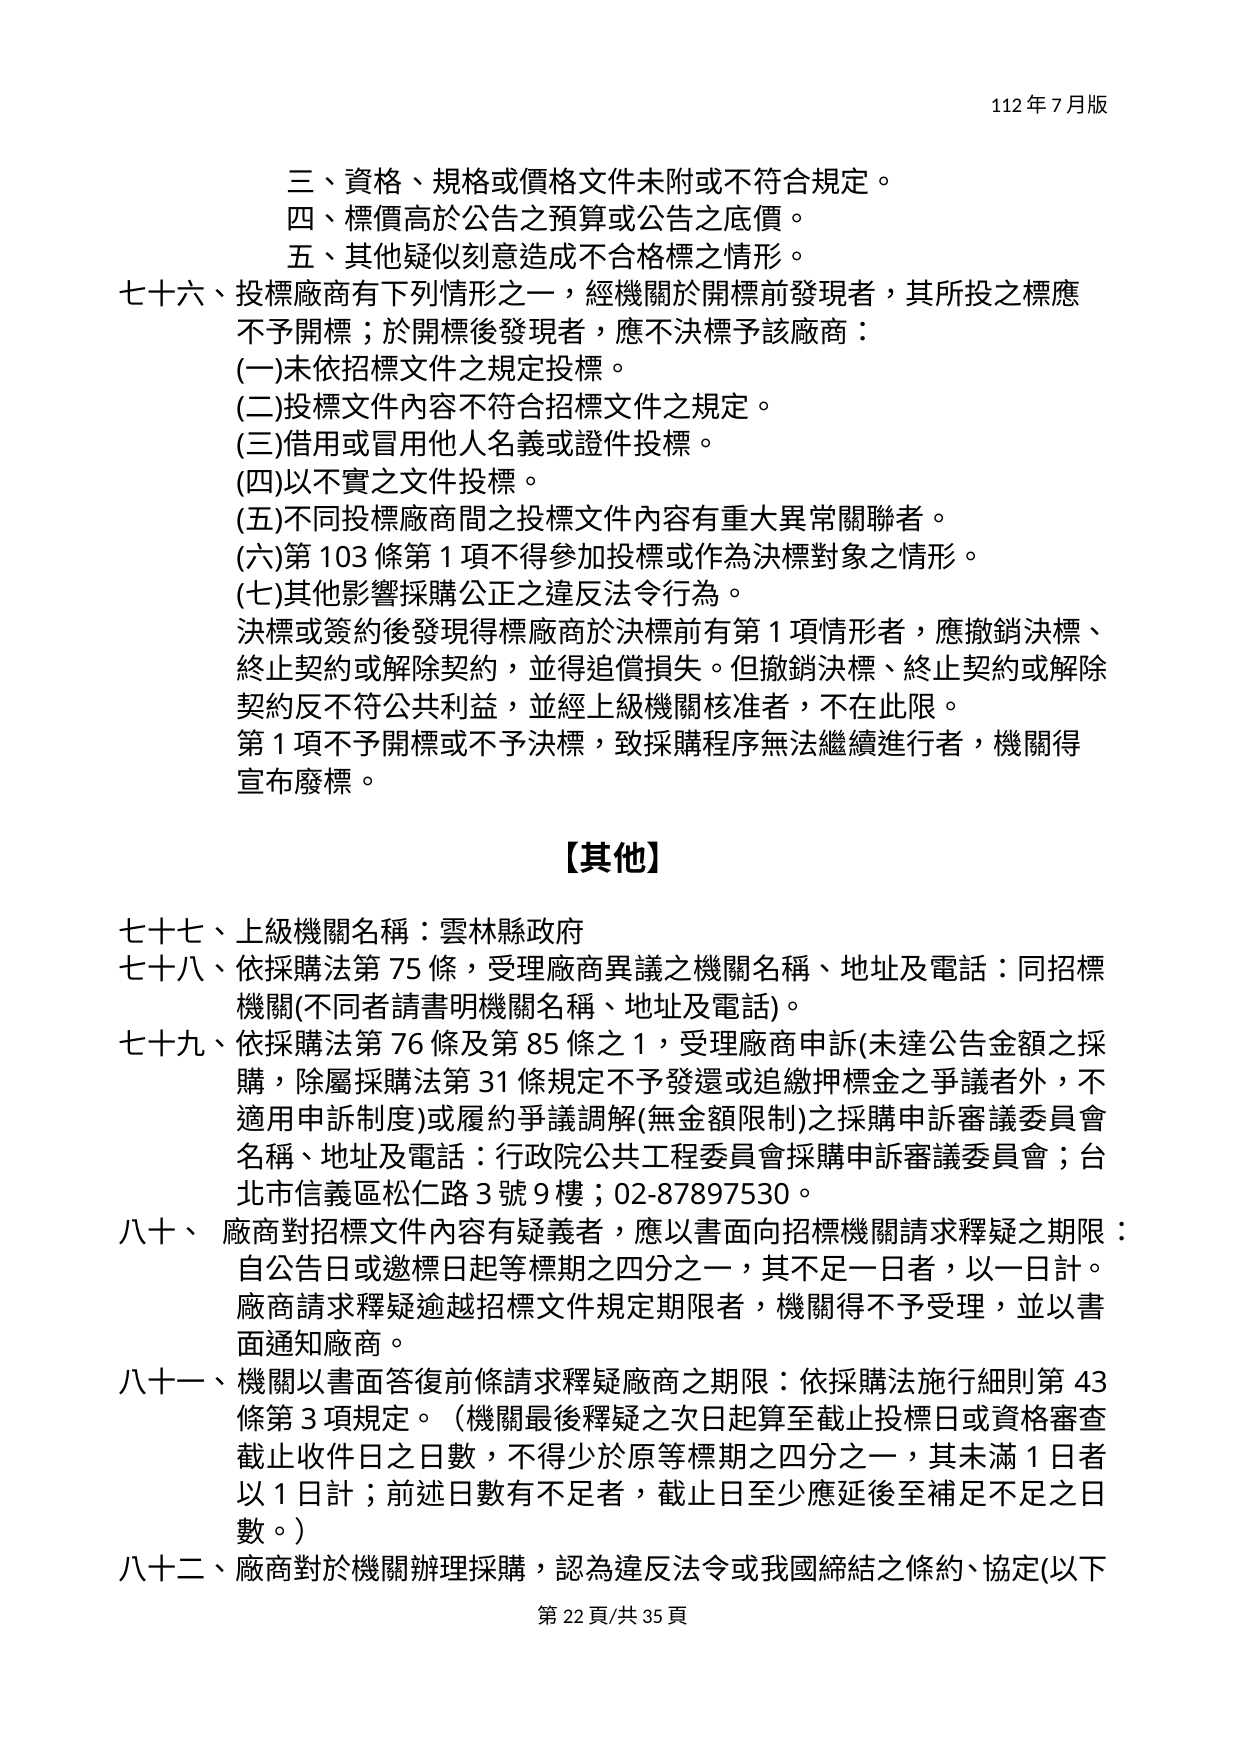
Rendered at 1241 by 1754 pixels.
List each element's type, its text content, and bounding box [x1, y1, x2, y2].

list 上級機關名稱：雲林縣政府 [118, 912, 1107, 950]
text (五)不同投標廠商間之投標文件內容有重大異常關聯者。 [236, 500, 1107, 537]
text 四、標價高於公告之預算或公告之底價。 [254, 200, 1107, 237]
text 三、資格、規格或價格文件未附或不符合規定。 [254, 162, 1107, 200]
text 第1項不予開標或不予決標，致採購程序無法繼續進行者，機關得宣布廢標。 [236, 725, 1107, 800]
list 依採購法第76條及第85條之1，受理廠商申訴(未達公告金額之採購，除屬採購法第31條規定不予發還或追繳押標金之爭議者外，不適用申訴制度)或履約爭議調解(無金額限制)之採購申訴審議委員會名稱、地址及電話：行政院公共工程委員會採購申訴審議委員會；台北市信義區松仁路3號9樓；02-87897530。 [118, 1025, 1107, 1212]
text (一)未依招標文件之規定投標。 [236, 350, 1107, 387]
list 依採購法第75條，受理廠商異議之機關名稱、地址及電話：同招標機關(不同者請書明機關名稱、地址及電話)。 [118, 950, 1107, 1025]
text (六)第103條第1項不得參加投標或作為決標對象之情形。 [236, 537, 1107, 575]
text (七)其他影響採購公正之違反法令行為。 [236, 575, 1107, 612]
subtitle 【其他】 [118, 818, 1107, 893]
list 廠商對招標文件內容有疑義者，應以書面向招標機關請求釋疑之期限：自公告日或邀標日起等標期之四分之一，其不足一日者，以一日計。廠商請求釋疑逾越招標文件規定期限者，機關得不予受理，並以書面通知廠商。 [118, 1212, 1107, 1362]
text (三)借用或冒用他人名義或證件投標。 [236, 425, 1107, 462]
text (四)以不實之文件投標。 [236, 462, 1107, 500]
text (二)投標文件內容不符合招標文件之規定。 [236, 387, 1107, 425]
text 決標或簽約後發現得標廠商於決標前有第1項情形者，應撤銷決標、終止契約或解除契約，並得追償損失。但撤銷決標、終止契約或解除契約反不符公共利益，並經上級機關核准者，不在此限。 [236, 612, 1107, 725]
list 廠商對於機關辦理採購，認為違反法令或我國締結之條約、協定(以下 [118, 1550, 1107, 1587]
list 投標廠商有下列情形之一，經機關於開標前發現者，其所投之標應不予開標；於開標後發現者，應不決標予該廠商： [118, 275, 1107, 350]
text 五、其他疑似刻意造成不合格標之情形。 [254, 237, 1107, 275]
list 機關以書面答復前條請求釋疑廠商之期限：依採購法施行細則第43條第3項規定。（機關最後釋疑之次日起算至截止投標日或資格審查截止收件日之日數，不得少於原等標期之四分之一，其未滿1日者以1日計；前述日數有不足者，截止日至少應延後至補足不足之日數。） [118, 1362, 1107, 1550]
